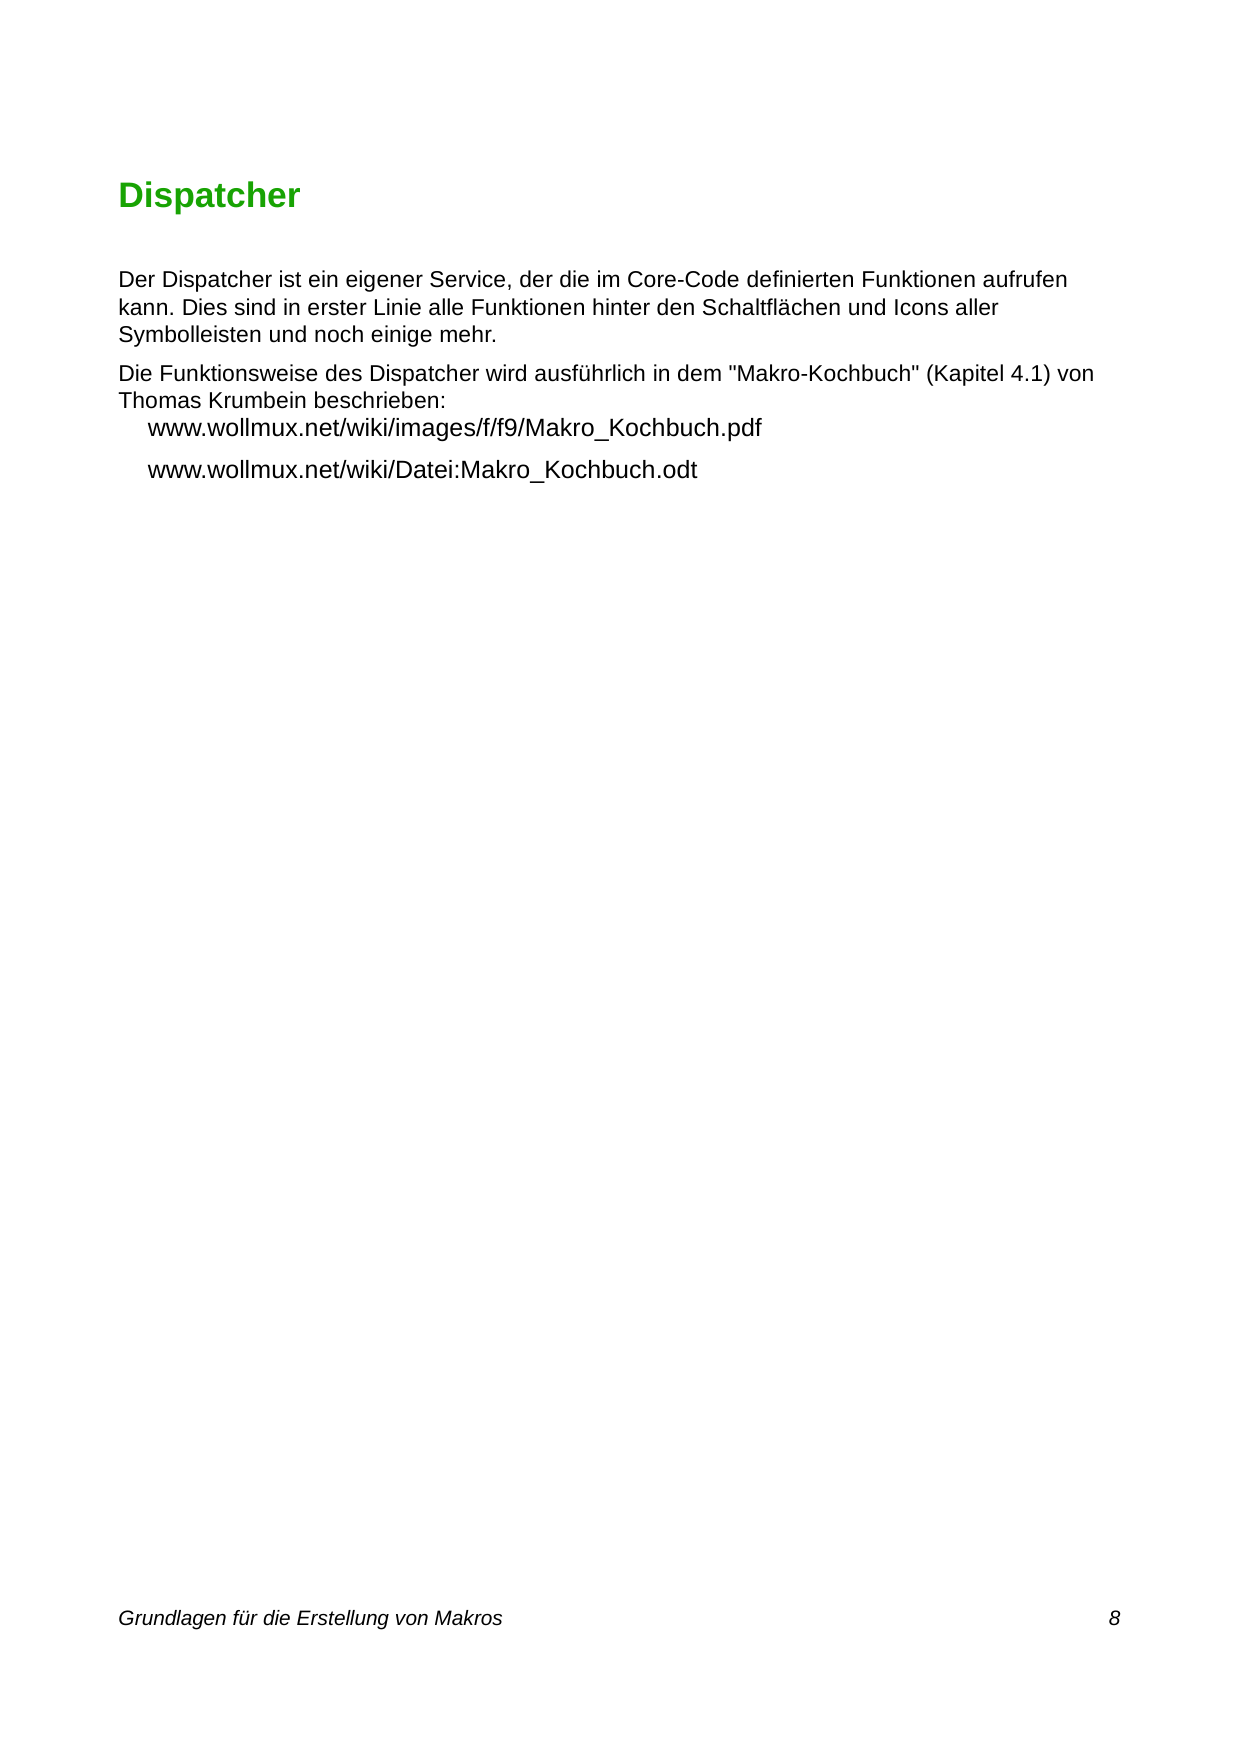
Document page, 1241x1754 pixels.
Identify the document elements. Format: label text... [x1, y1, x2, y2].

text www.wollmux.net/wiki/Datei:Makro_Kochbuch.odt [118, 454, 1122, 484]
subtitle Dispatcher [118, 175, 1122, 215]
text Die Funktionsweise des Dispatcher wird ausführlich in dem "Makro-Kochbuch" (Kapitel 4.1) von Thomas Krumbein beschrieben: [118, 359, 1122, 413]
text www.wollmux.net/wiki/images/f/f9/Makro_Kochbuch.pdf [118, 413, 1122, 442]
text Der Dispatcher ist ein eigener Service, der die im Core-Code definierten Funktionen aufrufen kann. Dies sind in erster Linie alle Funktionen hinter den Schaltflächen und Icons aller Symbolleisten und noch einige mehr. [118, 266, 1122, 347]
